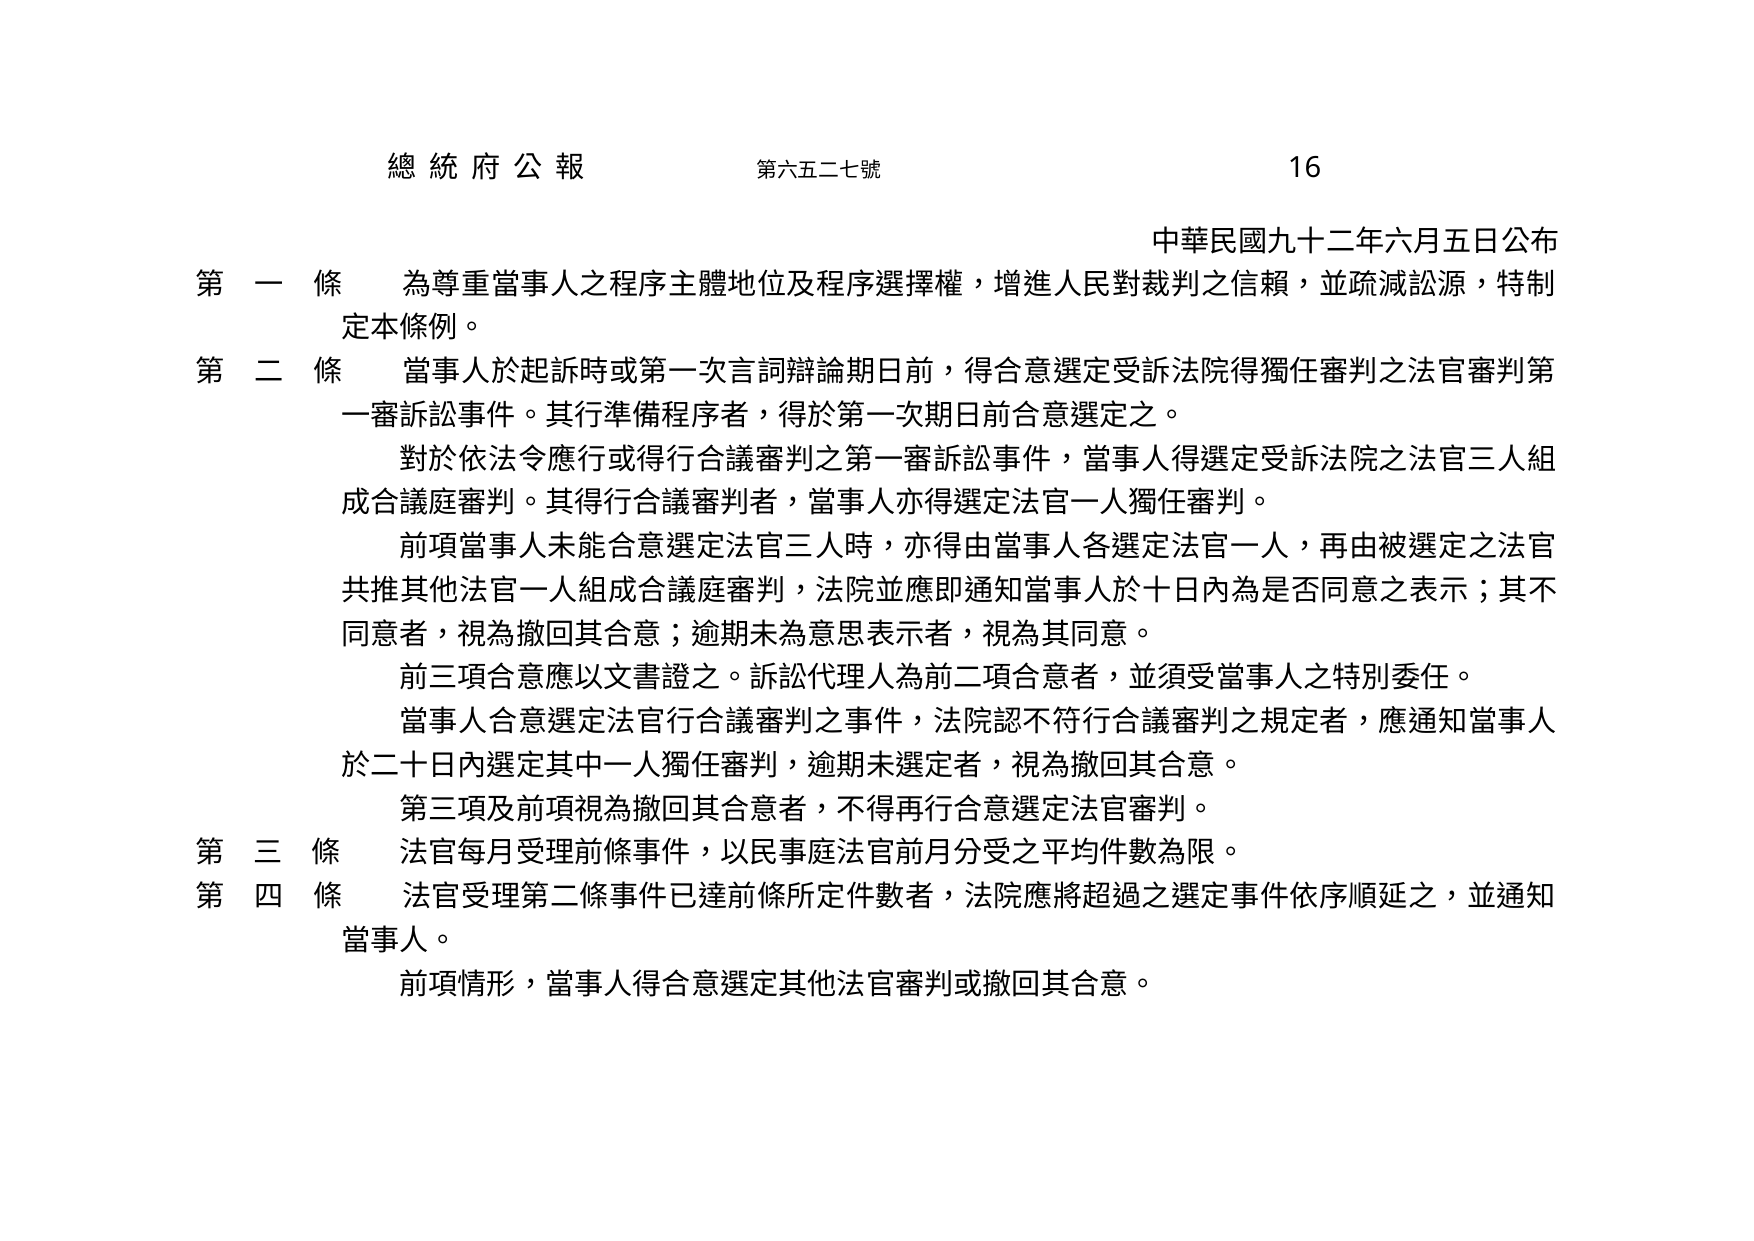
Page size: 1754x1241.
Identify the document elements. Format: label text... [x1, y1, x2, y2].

text 第 四 條 法官受理第二條事件已達前條所定件數者，法院應將超過之選定事件依序順延之，並通知當事人。 [195, 872, 1559, 959]
text 第三項及前項視為撤回其合意者，不得再行合意選定法官審判。 [341, 784, 1559, 828]
text 當事人合意選定法官行合議審判之事件，法院認不符行合議審判之規定者，應通知當事人於二十日內選定其中一人獨任審判，逾期未選定者，視為撤回其合意。 [341, 697, 1559, 784]
text 對於依法令應行或得行合議審判之第一審訴訟事件，當事人得選定受訴法院之法官三人組成合議庭審判。其得行合議審判者，當事人亦得選定法官一人獨任審判。 [341, 434, 1559, 522]
text 前三項合意應以文書證之。訴訟代理人為前二項合意者，並須受當事人之特別委任。 [341, 653, 1559, 697]
text 第 一 條 為尊重當事人之程序主體地位及程序選擇權，增進人民對裁判之信賴，並疏減訟源，特制定本條例。 [195, 259, 1559, 347]
text 第 二 條 當事人於起訴時或第一次言詞辯論期日前，得合意選定受訴法院得獨任審判之法官審判第一審訴訟事件。其行準備程序者，得於第一次期日前合意選定之。 [195, 347, 1559, 434]
text 前項情形，當事人得合意選定其他法官審判或撤回其合意。 [341, 959, 1559, 1003]
text 第 三 條 法官每月受理前條事件，以民事庭法官前月分受之平均件數為限。 [195, 828, 1559, 872]
text 中華民國九十二年六月五日公布 [195, 222, 1559, 259]
text 前項當事人未能合意選定法官三人時，亦得由當事人各選定法官一人，再由被選定之法官共推其他法官一人組成合議庭審判，法院並應即通知當事人於十日內為是否同意之表示；其不同意者，視為撤回其合意；逾期未為意思表示者，視為其同意。 [341, 522, 1559, 653]
